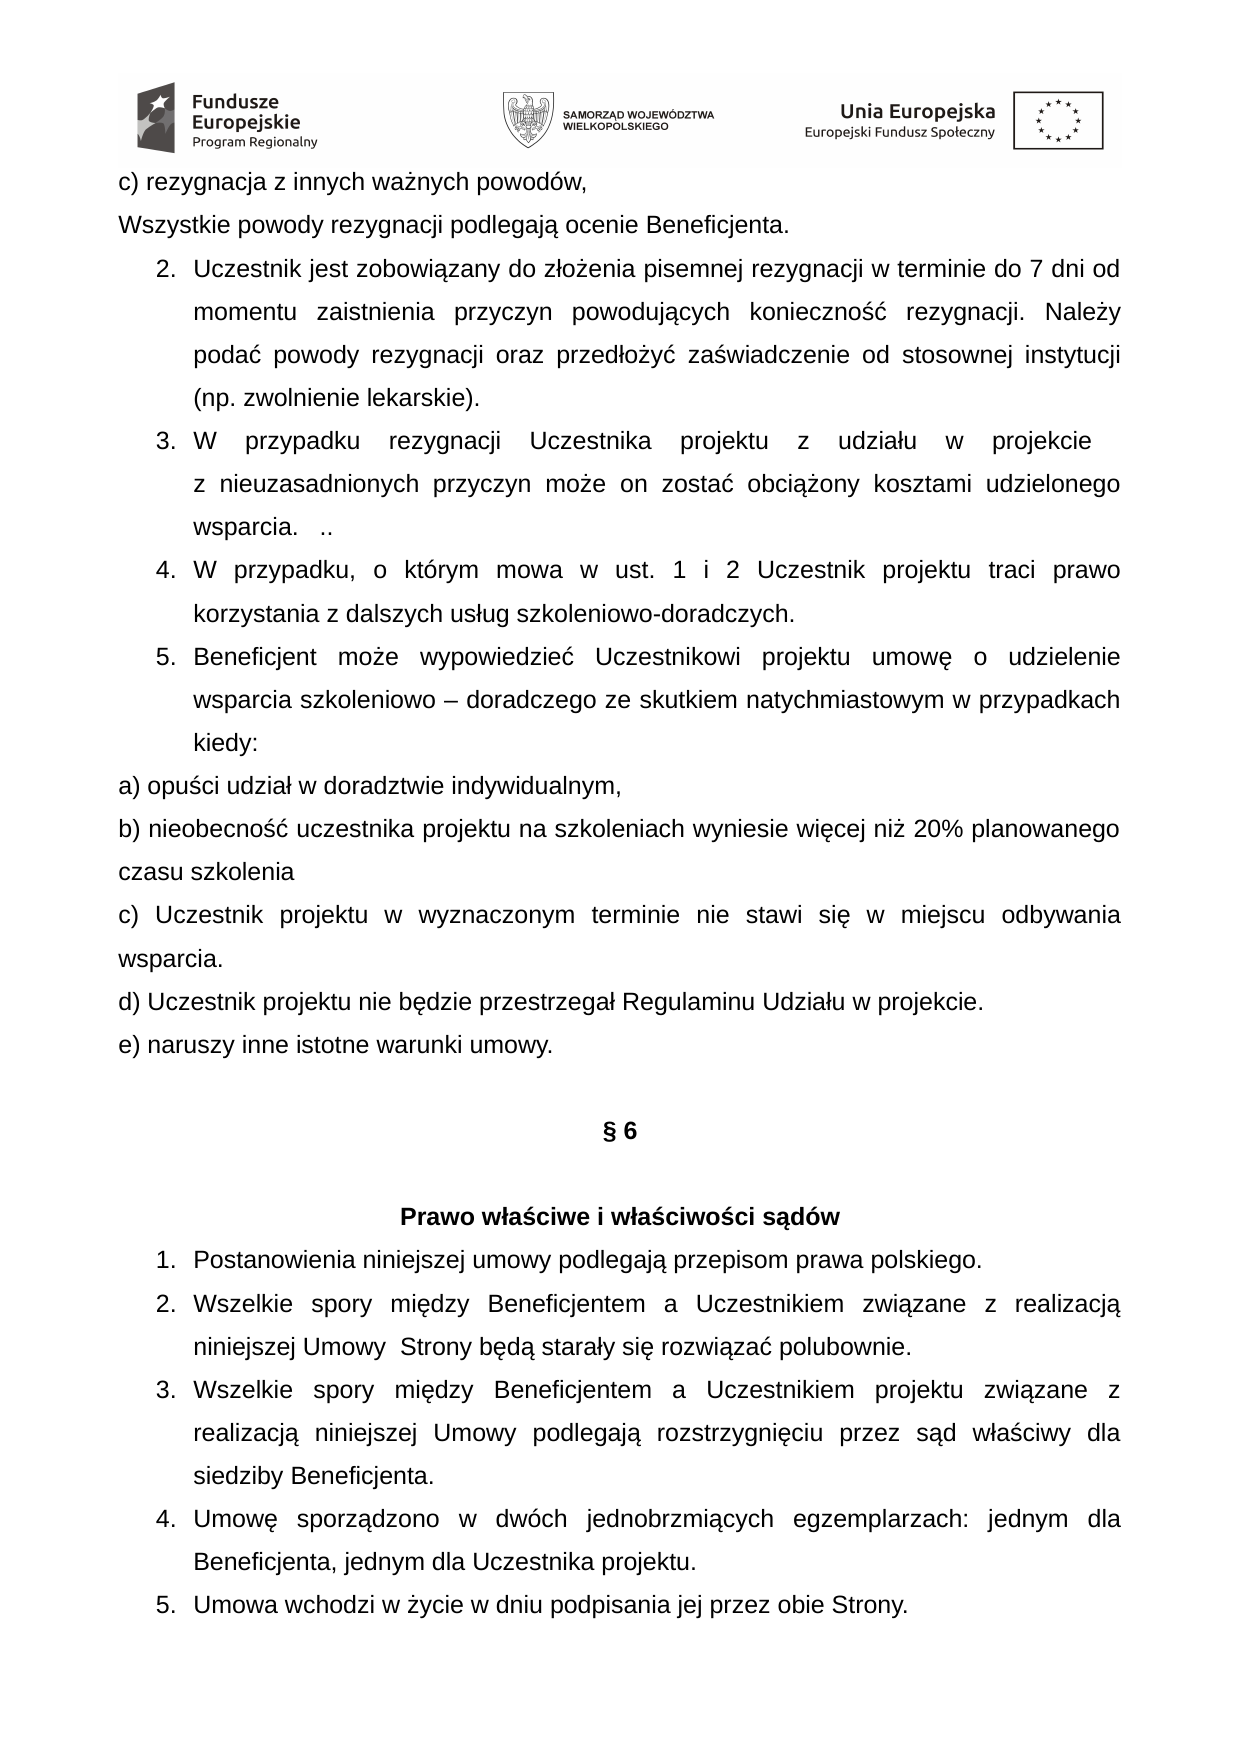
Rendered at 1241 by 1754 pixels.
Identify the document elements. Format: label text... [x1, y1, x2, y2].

list Wszelkie spory między Beneficjentem a Uczestnikiem związane z realizacją niniejszej Umowy Strony będą starały się rozwiązać polubownie. [156, 1288, 1122, 1360]
text a) opuści udział w doradztwie indywidualnym, [118, 771, 1122, 800]
text Wszystkie powody rezygnacji podlegają ocenie Beneficjenta. [118, 210, 1122, 239]
text c) Uczestnik projektu w wyznaczonym terminie nie stawi się w miejscu odbywania wsparcia. [118, 900, 1122, 972]
text § 6 [118, 1116, 1122, 1145]
list Uczestnik jest zobowiązany do złożenia pisemnej rezygnacji w terminie do 7 dni od momentu zaistnienia przyczyn powodujących konieczność rezygnacji. Należy podać powody rezygnacji oraz przedłożyć zaświadczenie od stosownej instytucji (np. zwolnienie lekarskie). [156, 253, 1122, 412]
text d) Uczestnik projektu nie będzie przestrzegał Regulaminu Udziału w projekcie. [118, 987, 1122, 1015]
text c) rezygnacja z innych ważnych powodów, [118, 168, 1122, 196]
list Umowę sporządzono w dwóch jednobrzmiących egzemplarzach: jednym dla Beneficjenta, jednym dla Uczestnika projektu. [156, 1504, 1122, 1576]
text Prawo właściwe i właściwości sądów [118, 1202, 1122, 1231]
list W przypadku, o którym mowa w ust. 1 i 2 Uczestnik projektu traci prawo korzystania z dalszych usług szkoleniowo-doradczych. [156, 555, 1122, 627]
list Umowa wchodzi w życie w dniu podpisania jej przez obie Strony. [156, 1590, 1122, 1619]
text e) naruszy inne istotne warunki umowy. [118, 1030, 1122, 1058]
list Postanowienia niniejszej umowy podlegają przepisom prawa polskiego. [156, 1245, 1122, 1274]
text b) nieobecność uczestnika projektu na szkoleniach wyniesie więcej niż 20% planowanego czasu szkolenia [118, 814, 1122, 886]
list Wszelkie spory między Beneficjentem a Uczestnikiem projektu związane z realizacją niniejszej Umowy podlegają rozstrzygnięciu przez sąd właściwy dla siedziby Beneficjenta. [156, 1375, 1122, 1490]
list W przypadku rezygnacji Uczestnika projektu z udziału w projekcie z nieuzasadnionych przyczyn może on zostać obciążony kosztami udzielonego wsparcia. .. [156, 426, 1122, 541]
list Beneficjent może wypowiedzieć Uczestnikowi projektu umowę o udzielenie wsparcia szkoleniowo – doradczego ze skutkiem natychmiastowym w przypadkach kiedy: [156, 642, 1122, 757]
